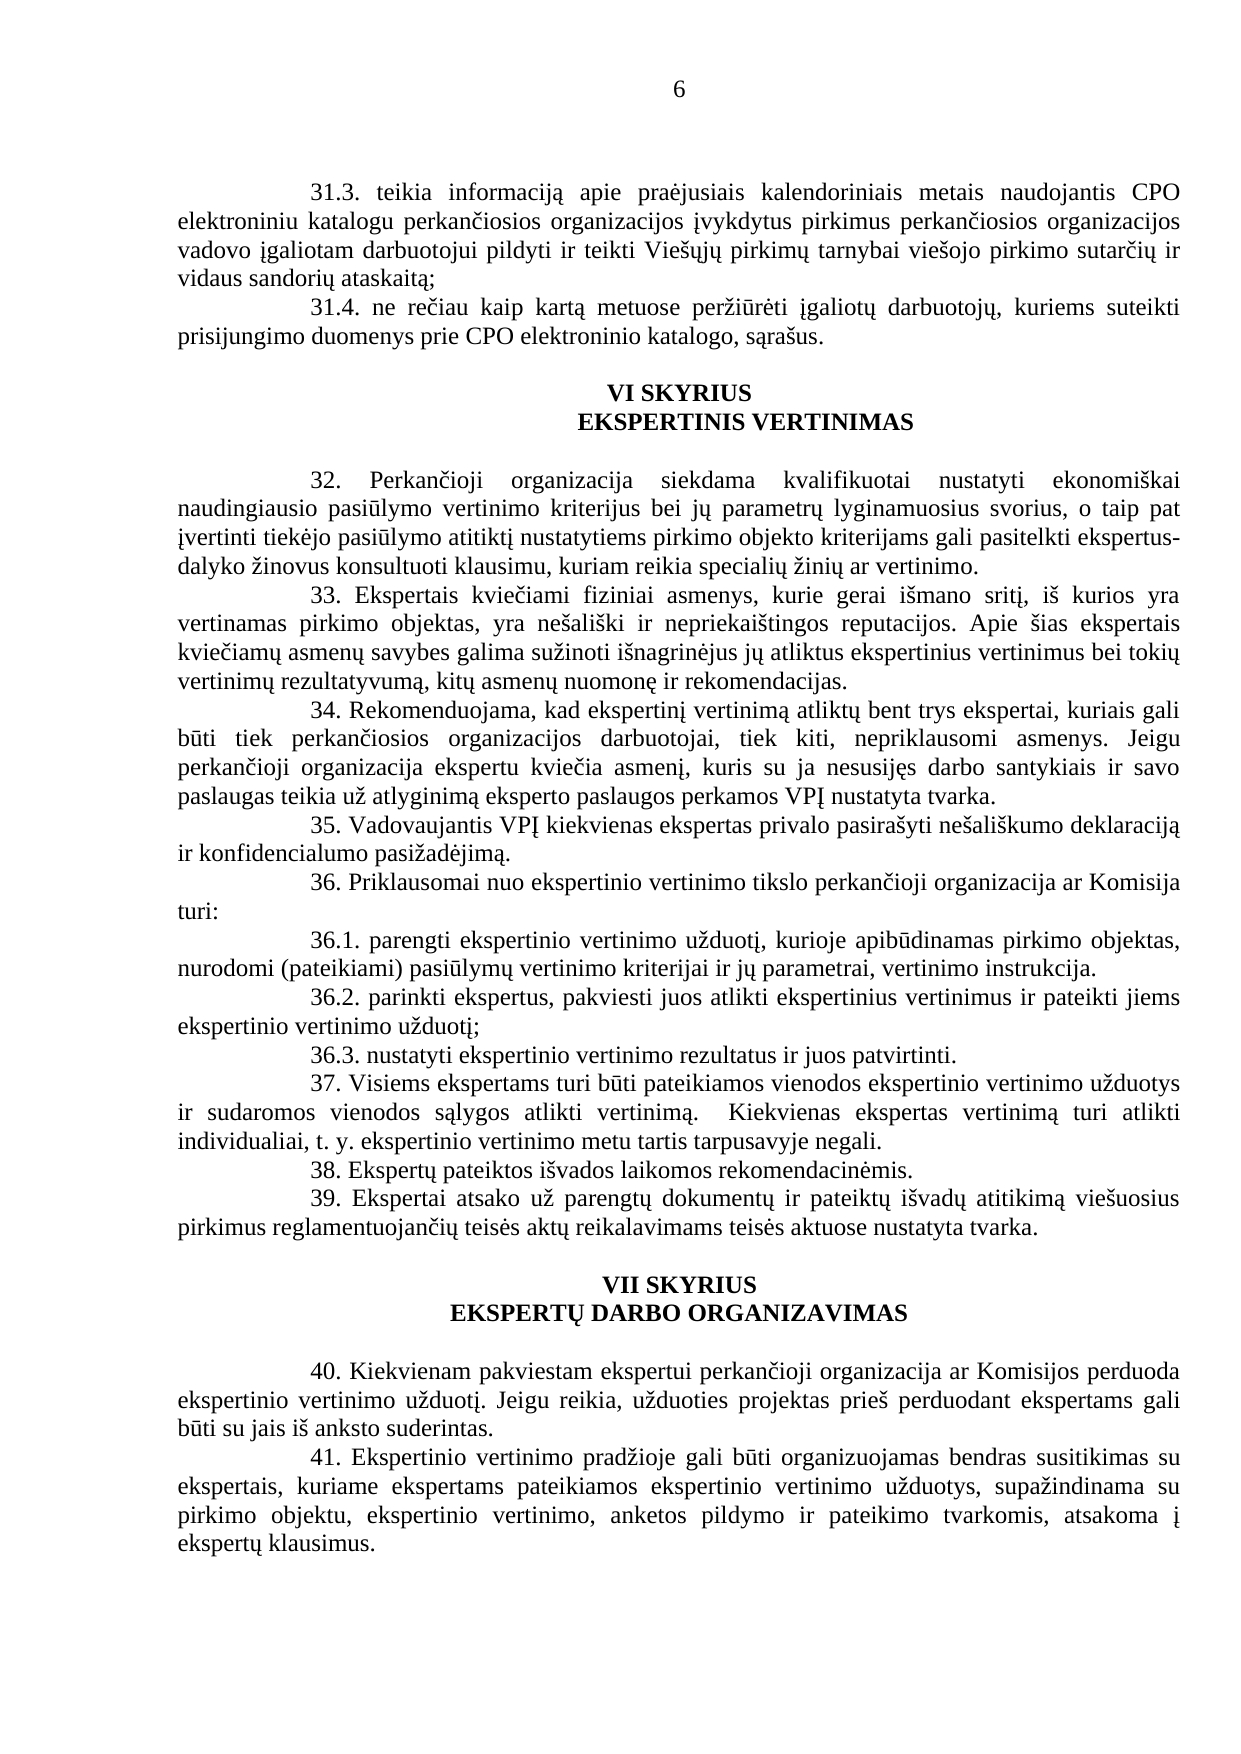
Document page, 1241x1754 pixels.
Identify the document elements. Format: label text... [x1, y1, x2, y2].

text 38. Ekspertų pateiktos išvados laikomos rekomendacinėmis. [177, 1155, 1181, 1183]
text 39. Ekspertai atsako už parengtų dokumentų ir pateiktų išvadų atitikimą viešuosius pirkimus reglamentuojančių teisės aktų reikalavimams teisės aktuose nustatyta tvarka. [177, 1183, 1181, 1241]
text 32. Perkančioji organizacija siekdama kvalifikuotai nustatyti ekonomiškai naudingiausio pasiūlymo vertinimo kriterijus bei jų parametrų lyginamuosius svorius, o taip pat įvertinti tiekėjo pasiūlymo atitiktį nustatytiems pirkimo objekto kriterijams gali pasitelkti ekspertus- dalyko žinovus konsultuoti klausimu, kuriam reikia specialių žinių ar vertinimo. [177, 465, 1181, 580]
text 35. Vadovaujantis VPĮ kiekvienas ekspertas privalo pasirašyti nešališkumo deklaraciją ir konfidencialumo pasižadėjimą. [177, 810, 1181, 867]
text 33. Ekspertais kviečiami fiziniai asmenys, kurie gerai išmano sritį, iš kurios yra vertinamas pirkimo objektas, yra nešališki ir nepriekaištingos reputacijos. Apie šias ekspertais kviečiamų asmenų savybes galima sužinoti išnagrinėjus jų atliktus ekspertinius vertinimus bei tokių vertinimų rezultatyvumą, kitų asmenų nuomonę ir rekomendacijas. [177, 580, 1181, 695]
text 36. Priklausomai nuo ekspertinio vertinimo tikslo perkančioji organizacija ar Komisija turi: [177, 867, 1181, 925]
text 37. Visiems ekspertams turi būti pateikiamos vienodos ekspertinio vertinimo užduotys ir sudaromos vienodos sąlygos atlikti vertinimą. Kiekvienas ekspertas vertinimą turi atlikti individualiai, t. y. ekspertinio vertinimo metu tartis tarpusavyje negali. [177, 1068, 1181, 1155]
text 34. Rekomenduojama, kad ekspertinį vertinimą atliktų bent trys ekspertai, kuriais gali būti tiek perkančiosios organizacijos darbuotojai, tiek kiti, nepriklausomi asmenys. Jeigu perkančioji organizacija ekspertu kviečia asmenį, kuris su ja nesusijęs darbo santykiais ir savo paslaugas teikia už atlyginimą eksperto paslaugos perkamos VPĮ nustatyta tvarka. [177, 695, 1181, 810]
text VII SKYRIUS [177, 1270, 1181, 1298]
text 41. Ekspertinio vertinimo pradžioje gali būti organizuojamas bendras susitikimas su ekspertais, kuriame ekspertams pateikiamos ekspertinio vertinimo užduotys, supažindinama su pirkimo objektu, ekspertinio vertinimo, anketos pildymo ir pateikimo tvarkomis, atsakoma į ekspertų klausimus. [177, 1442, 1181, 1557]
text VI SKYRIUS [177, 378, 1181, 407]
text 40. Kiekvienam pakviestam ekspertui perkančioji organizacija ar Komisijos perduoda ekspertinio vertinimo užduotį. Jeigu reikia, užduoties projektas prieš perduodant ekspertams gali būti su jais iš anksto suderintas. [177, 1356, 1181, 1442]
text 31.4. ne rečiau kaip kartą metuose peržiūrėti įgaliotų darbuotojų, kuriems suteikti prisijungimo duomenys prie CPO elektroninio katalogo, sąrašus. [177, 292, 1181, 350]
text EKSPERTINIS VERTINIMAS [177, 407, 1181, 436]
text 36.1. parengti ekspertinio vertinimo užduotį, kurioje apibūdinamas pirkimo objektas, nurodomi (pateikiami) pasiūlymų vertinimo kriterijai ir jų parametrai, vertinimo instrukcija. [177, 925, 1181, 982]
text 31.3. teikia informaciją apie praėjusiais kalendoriniais metais naudojantis CPO elektroniniu katalogu perkančiosios organizacijos įvykdytus pirkimus perkančiosios organizacijos vadovo įgaliotam darbuotojui pildyti ir teikti Viešųjų pirkimų tarnybai viešojo pirkimo sutarčių ir vidaus sandorių ataskaitą; [177, 177, 1181, 292]
text EKSPERTŲ DARBO ORGANIZAVIMAS [177, 1298, 1181, 1327]
text 36.2. parinkti ekspertus, pakviesti juos atlikti ekspertinius vertinimus ir pateikti jiems ekspertinio vertinimo užduotį; [177, 982, 1181, 1040]
text 36.3. nustatyti ekspertinio vertinimo rezultatus ir juos patvirtinti. [177, 1040, 1181, 1068]
